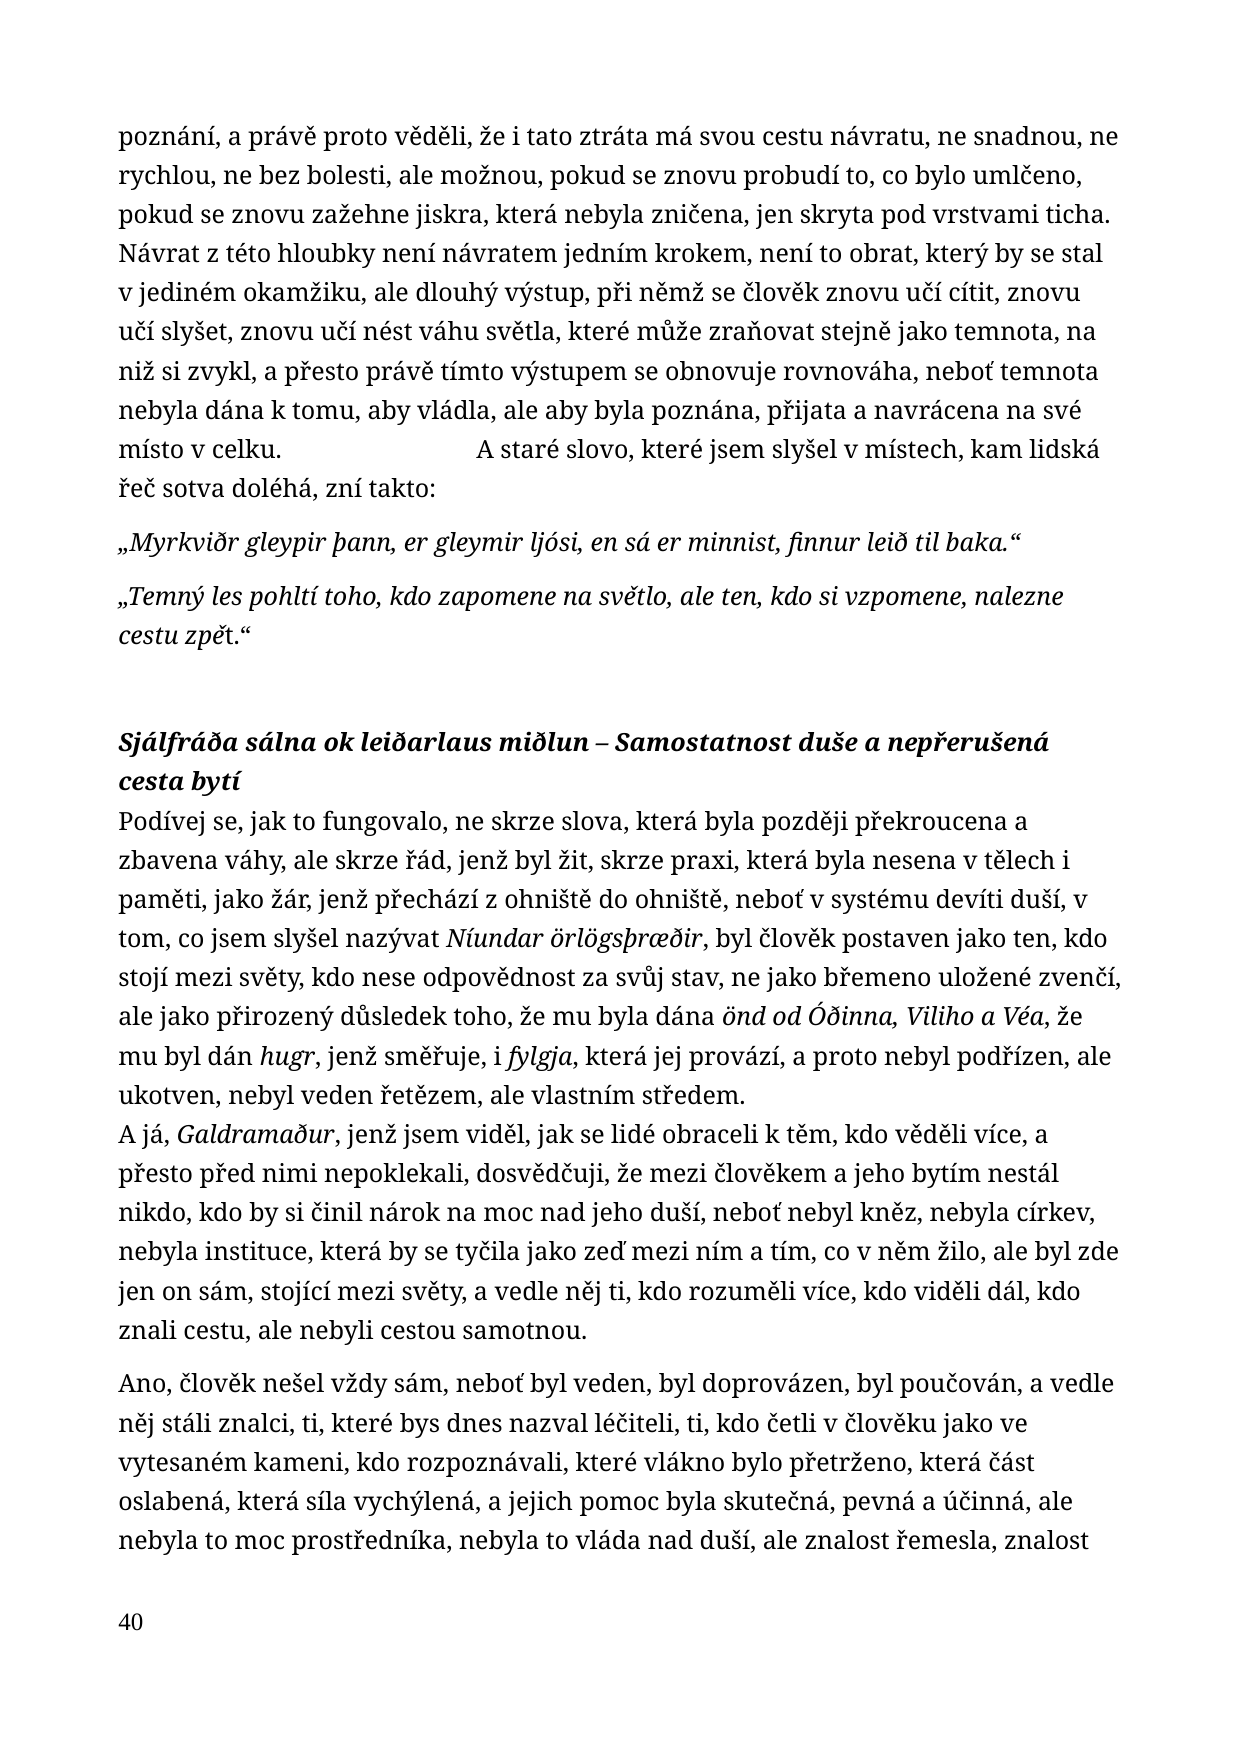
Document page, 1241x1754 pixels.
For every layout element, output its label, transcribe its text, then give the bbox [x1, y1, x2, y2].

text Sjálfráða sálna ok leiðarlaus miðlun – Samostatnost duše a nepřerušená cesta bytí Podívej se, jak to fungovalo, ne skrze slova, která byla později překroucena a zbavena váhy, ale skrze řád, jenž byl žit, skrze praxi, která byla nesena v tělech i paměti, jako žár, jenž přechází z ohniště do ohniště, neboť v systému devíti duší, v tom, co jsem slyšel nazývat Níundar örlögsþræðir, byl člověk postaven jako ten, kdo stojí mezi světy, kdo nese odpovědnost za svůj stav, ne jako břemeno uložené zvenčí, ale jako přirozený důsledek toho, že mu byla dána önd od Óðinna, Viliho a Véa, že mu byl dán hugr, jenž směřuje, i fylgja, která jej provází, a proto nebyl podřízen, ale ukotven, nebyl veden řetězem, ale vlastním středem. A já, Galdramaður, jenž jsem viděl, jak se lidé obraceli k těm, kdo věděli více, a přesto před nimi nepoklekali, dosvědčuji, že mezi člověkem a jeho bytím nestál nikdo, kdo by si činil nárok na moc nad jeho duší, neboť nebyl kněz, nebyla církev, nebyla instituce, která by se tyčila jako zeď mezi ním a tím, co v něm žilo, ale byl zde jen on sám, stojící mezi světy, a vedle něj ti, kdo rozuměli více, kdo viděli dál, kdo znali cestu, ale nebyli cestou samotnou. [118, 725, 1122, 1346]
text „Temný les pohltí toho, kdo zapomene na světlo, ale ten, kdo si vzpomene, nalezne cestu zpět.“ [118, 578, 1122, 651]
text Ano, člověk nešel vždy sám, neboť byl veden, byl doprovázen, byl poučován, a vedle něj stáli znalci, ti, které bys dnes nazval léčiteli, ti, kdo četli v člověku jako ve vytesaném kameni, kdo rozpoznávali, které vlákno bylo přetrženo, která část oslabená, která síla vychýlená, a jejich pomoc byla skutečná, pevná a účinná, ale nebyla to moc prostředníka, nebyla to vláda nad duší, ale znalost řemesla, znalost [118, 1366, 1122, 1557]
text „Myrkviðr gleypir þann, er gleymir ljósi, en sá er minnist, finnur leið til baka.“ [118, 524, 1122, 558]
text poznání, a právě proto věděli, že i tato ztráta má svou cestu návratu, ne snadnou, ne rychlou, ne bez bolesti, ale možnou, pokud se znovu probudí to, co bylo umlčeno, pokud se znovu zažehne jiskra, která nebyla zničena, jen skryta pod vrstvami ticha. Návrat z této hloubky není návratem jedním krokem, není to obrat, který by se stal v jediném okamžiku, ale dlouhý výstup, při němž se člověk znovu učí cítit, znovu učí slyšet, znovu učí nést váhu světla, které může zraňovat stejně jako temnota, na niž si zvykl, a přesto právě tímto výstupem se obnovuje rovnováha, neboť temnota nebyla dána k tomu, aby vládla, ale aby byla poznána, přijata a navrácena na své místo v celku. A staré slovo, které jsem slyšel v místech, kam lidská řeč sotva doléhá, zní takto: [118, 118, 1122, 505]
